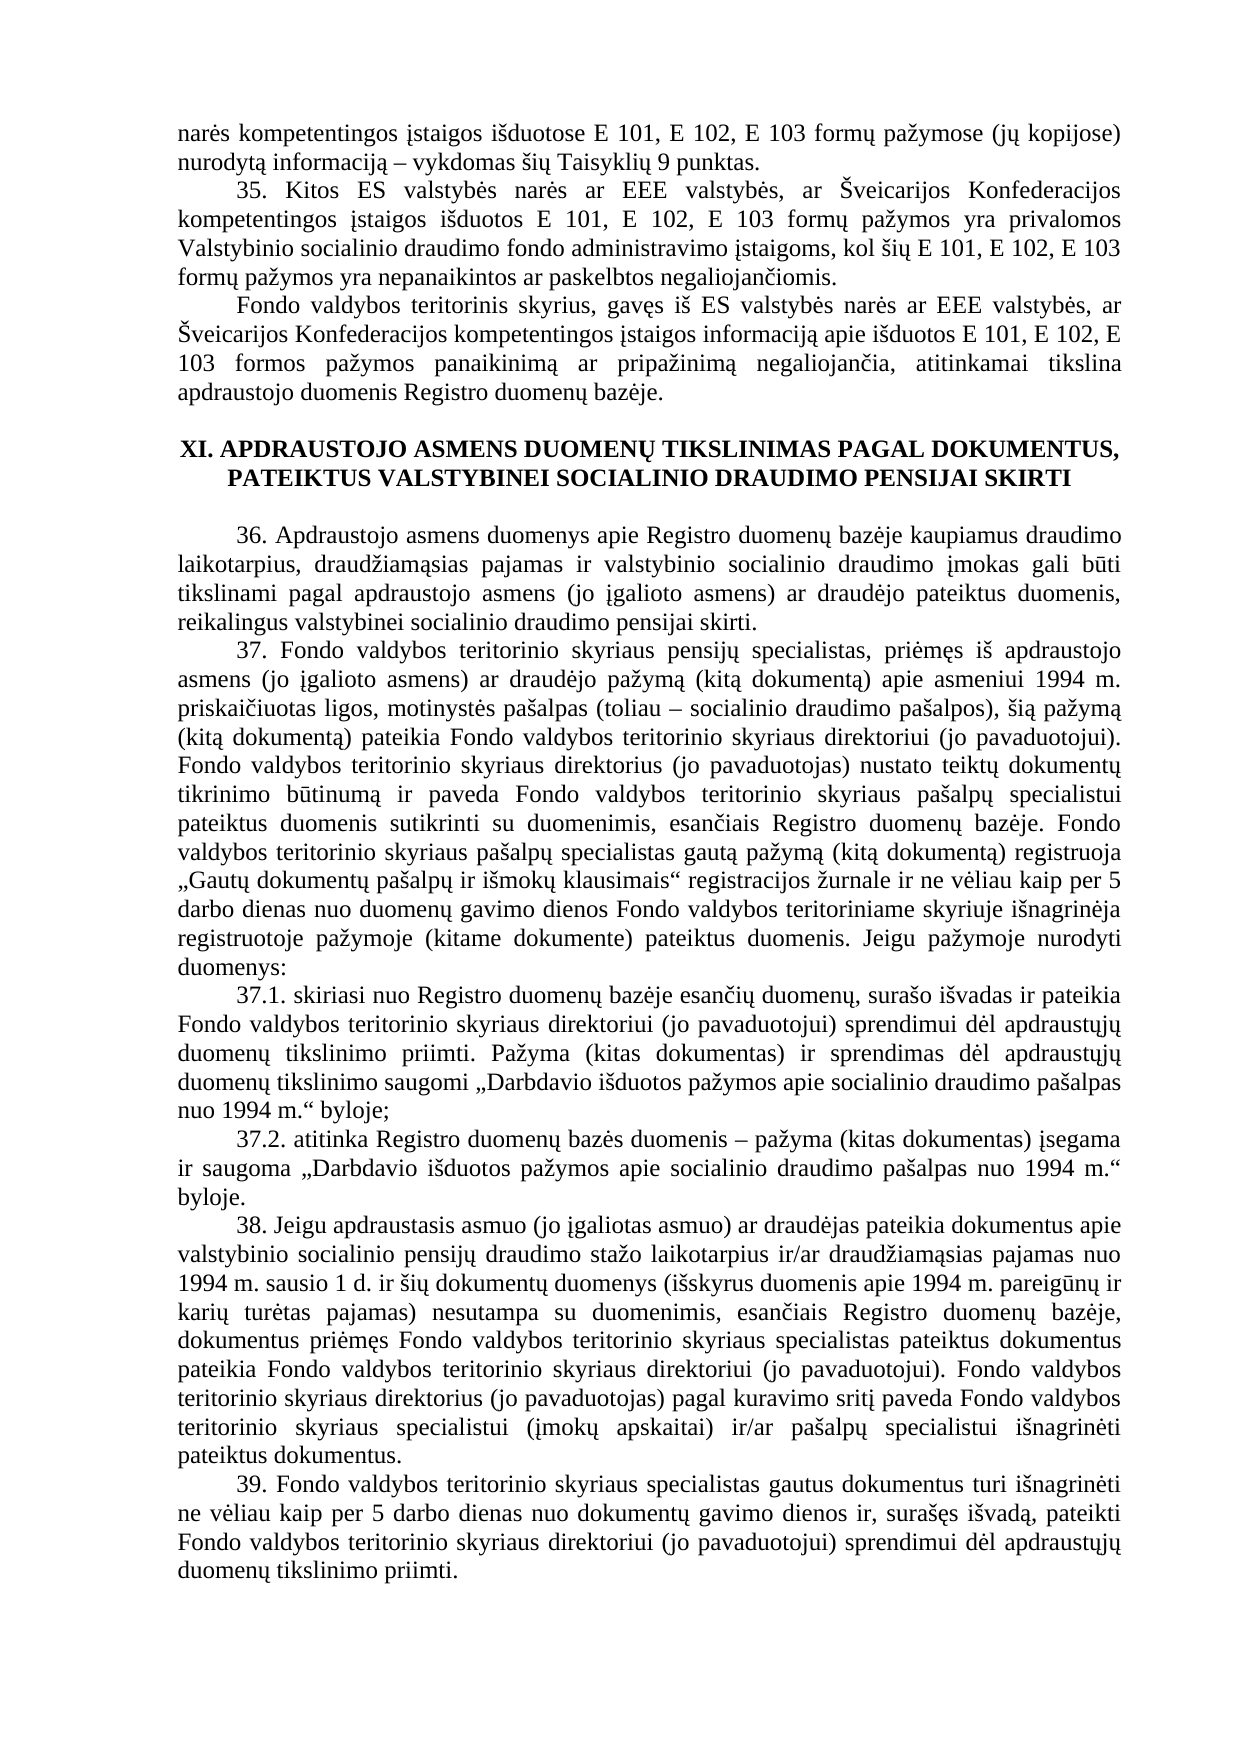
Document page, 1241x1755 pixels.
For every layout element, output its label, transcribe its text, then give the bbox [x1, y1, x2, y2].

text narės kompetentingos įstaigos išduotose E 101, E 102, E 103 formų pažymose (jų kopijose) nurodytą informaciją – vykdomas šių Taisyklių 9 punktas. [177, 118, 1122, 176]
text 39. Fondo valdybos teritorinio skyriaus specialistas gautus dokumentus turi išnagrinėti ne vėliau kaip per 5 darbo dienas nuo dokumentų gavimo dienos ir, surašęs išvadą, pateikti Fondo valdybos teritorinio skyriaus direktoriui (jo pavaduotojui) sprendimui dėl apdraustųjų duomenų tikslinimo priimti. [177, 1469, 1122, 1584]
text 38. Jeigu apdraustasis asmuo (jo įgaliotas asmuo) ar draudėjas pateikia dokumentus apie valstybinio socialinio pensijų draudimo stažo laikotarpius ir/ar draudžiamąsias pajamas nuo 1994 m. sausio 1 d. ir šių dokumentų duomenys (išskyrus duomenis apie 1994 m. pareigūnų ir karių turėtas pajamas) nesutampa su duomenimis, esančiais Registro duomenų bazėje, dokumentus priėmęs Fondo valdybos teritorinio skyriaus specialistas pateiktus dokumentus pateikia Fondo valdybos teritorinio skyriaus direktoriui (jo pavaduotojui). Fondo valdybos teritorinio skyriaus direktorius (jo pavaduotojas) pagal kuravimo sritį paveda Fondo valdybos teritorinio skyriaus specialistui (įmokų apskaitai) ir/ar pašalpų specialistui išnagrinėti pateiktus dokumentus. [177, 1211, 1122, 1469]
text Fondo valdybos teritorinis skyrius, gavęs iš ES valstybės narės ar EEE valstybės, ar Šveicarijos Konfederacijos kompetentingos įstaigos informaciją apie išduotos E 101, E 102, E 103 formos pažymos panaikinimą ar pripažinimą negaliojančia, atitinkamai tikslina apdraustojo duomenis Registro duomenų bazėje. [177, 291, 1122, 406]
text 37.2. atitinka Registro duomenų bazės duomenis – pažyma (kitas dokumentas) įsegama ir saugoma „Darbdavio išduotos pažymos apie socialinio draudimo pašalpas nuo 1994 m.“ byloje. [177, 1124, 1122, 1211]
text 35. Kitos ES valstybės narės ar EEE valstybės, ar Šveicarijos Konfederacijos kompetentingos įstaigos išduotos E 101, E 102, E 103 formų pažymos yra privalomos Valstybinio socialinio draudimo fondo administravimo įstaigoms, kol šių E 101, E 102, E 103 formų pažymos yra nepanaikintos ar paskelbtos negaliojančiomis. [177, 176, 1122, 291]
text XI. APDRAUSTOJO ASMENS DUOMENŲ TIKSLINIMAS PAGAL DOKUMENTUS, PATEIKTUS VALSTYBINEI SOCIALINIO DRAUDIMO PENSIJAI SKIRTI [177, 434, 1122, 492]
text 37.1. skiriasi nuo Registro duomenų bazėje esančių duomenų, surašo išvadas ir pateikia Fondo valdybos teritorinio skyriaus direktoriui (jo pavaduotojui) sprendimui dėl apdraustųjų duomenų tikslinimo priimti. Pažyma (kitas dokumentas) ir sprendimas dėl apdraustųjų duomenų tikslinimo saugomi „Darbdavio išduotos pažymos apie socialinio draudimo pašalpas nuo 1994 m.“ byloje; [177, 981, 1122, 1124]
text 36. Apdraustojo asmens duomenys apie Registro duomenų bazėje kaupiamus draudimo laikotarpius, draudžiamąsias pajamas ir valstybinio socialinio draudimo įmokas gali būti tikslinami pagal apdraustojo asmens (jo įgalioto asmens) ar draudėjo pateiktus duomenis, reikalingus valstybinei socialinio draudimo pensijai skirti. [177, 521, 1122, 636]
text 37. Fondo valdybos teritorinio skyriaus pensijų specialistas, priėmęs iš apdraustojo asmens (jo įgalioto asmens) ar draudėjo pažymą (kitą dokumentą) apie asmeniui 1994 m. priskaičiuotas ligos, motinystės pašalpas (toliau – socialinio draudimo pašalpos), šią pažymą (kitą dokumentą) pateikia Fondo valdybos teritorinio skyriaus direktoriui (jo pavaduotojui). Fondo valdybos teritorinio skyriaus direktorius (jo pavaduotojas) nustato teiktų dokumentų tikrinimo būtinumą ir paveda Fondo valdybos teritorinio skyriaus pašalpų specialistui pateiktus duomenis sutikrinti su duomenimis, esančiais Registro duomenų bazėje. Fondo valdybos teritorinio skyriaus pašalpų specialistas gautą pažymą (kitą dokumentą) registruoja „Gautų dokumentų pašalpų ir išmokų klausimais“ registracijos žurnale ir ne vėliau kaip per 5 darbo dienas nuo duomenų gavimo dienos Fondo valdybos teritoriniame skyriuje išnagrinėja registruotoje pažymoje (kitame dokumente) pateiktus duomenis. Jeigu pažymoje nurodyti duomenys: [177, 636, 1122, 981]
